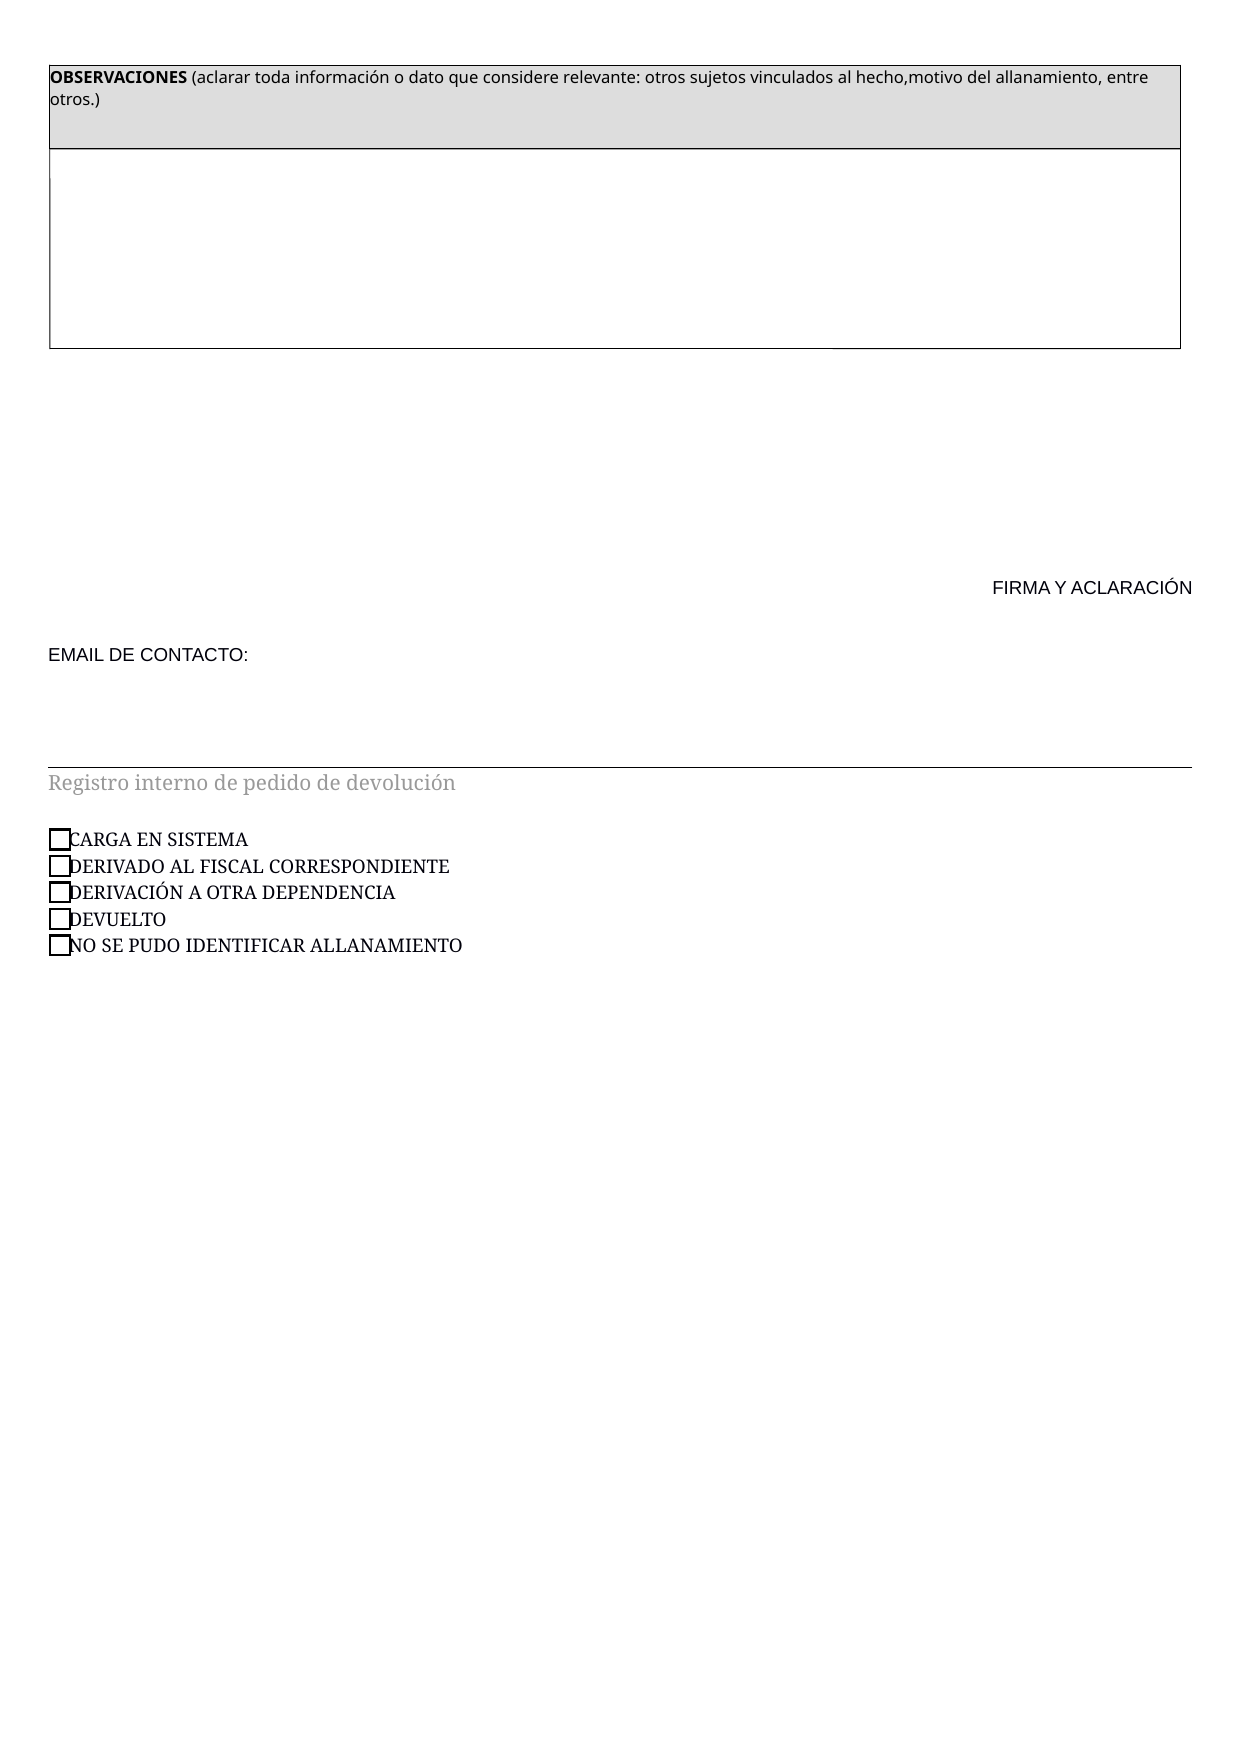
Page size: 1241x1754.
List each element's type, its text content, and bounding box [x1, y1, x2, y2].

text DERIVADO AL FISCAL CORRESPONDIENTE [48, 853, 1192, 879]
text NO SE PUDO IDENTIFICAR ALLANAMIENTO [48, 933, 1192, 958]
text EMAIL DE CONTACTO: [48, 644, 1192, 666]
text DERIVACIÓN A OTRA DEPENDENCIA [48, 880, 1192, 905]
text Registro interno de pedido de devolución [48, 768, 1192, 796]
text DEVUELTO [48, 906, 1192, 932]
text CARGA EN SISTEMA [48, 827, 1192, 852]
text FIRMA Y ACLARACIÓN [48, 576, 1192, 598]
